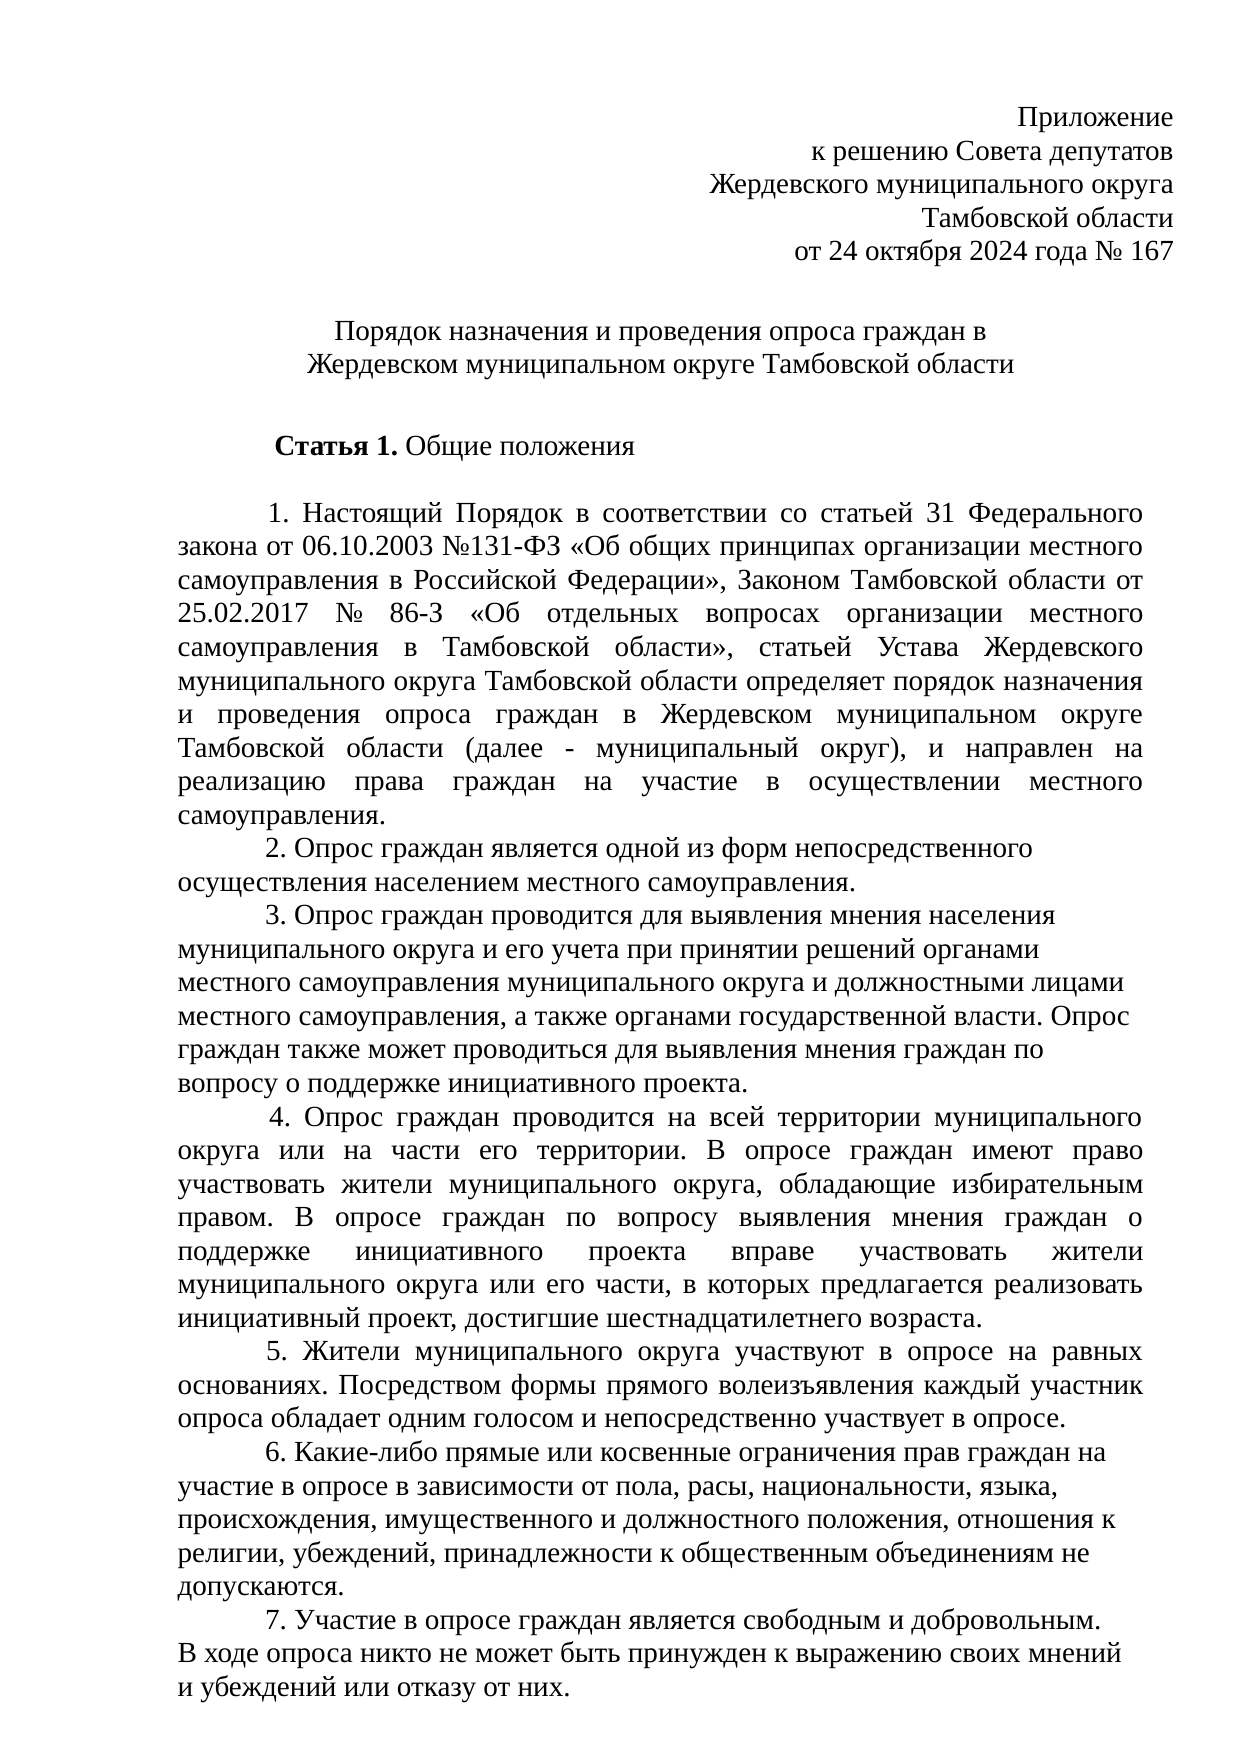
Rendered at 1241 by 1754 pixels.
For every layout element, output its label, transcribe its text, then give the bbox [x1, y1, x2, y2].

text 4. Опрос граждан проводится на всей территории муниципального округа или на части его территории. В опросе граждан имеют право участвовать жители муниципального округа, обладающие избирательным правом. В опросе граждан по вопросу выявления мнения граждан о поддержке инициативного проекта вправе участвовать жители муниципального округа или его части, в которых предлагается реализовать инициативный проект, достигшие шестнадцатилетнего возраста. [177, 1099, 1144, 1333]
text 1. Настоящий Порядок в соответствии со статьей 31 Федерального закона от 06.10.2003 №131-ФЗ «Об общих принципах организации местного самоуправления в Российской Федерации», Законом Тамбовской области от 25.02.2017 № 86-З «Об отдельных вопросах организации местного самоуправления в Тамбовской области», статьей Устава Жердевского муниципального округа Тамбовской области определяет порядок назначения и проведения опроса граждан в Жердевском муниципальном округе Тамбовской области (далее - муниципальный округ), и направлен на реализацию права граждан на участие в осуществлении местного самоуправления. [177, 495, 1144, 830]
text 2. Опрос граждан является одной из форм непосредственного осуществления населением местного самоуправления. [177, 830, 1144, 897]
text 5. Жители муниципального округа участвуют в опросе на равных основаниях. Посредством формы прямого волеизъявления каждый участник опроса обладает одним голосом и непосредственно участвует в опросе. [177, 1333, 1144, 1434]
text 3. Опрос граждан проводится для выявления мнения населения муниципального округа и его учета при принятии решений органами местного самоуправления муниципального округа и должностными лицами местного самоуправления, а также органами государственной власти. Опрос граждан также может проводиться для выявления мнения граждан по вопросу о поддержке инициативного проекта. [177, 897, 1144, 1099]
text Статья 1. Общие положения [252, 428, 1144, 461]
text Приложение к решению Совета депутатов Жердевского муниципального округа Тамбовской области от 24 октября 2024 года № 167 [177, 99, 1173, 267]
subtitle Порядок назначения и проведения опроса граждан в [177, 313, 1144, 346]
subtitle Жердевском муниципальном округе Тамбовской области [177, 346, 1144, 380]
text 7. Участие в опросе граждан является свободным и добровольным. В ходе опроса никто не может быть принужден к выражению своих мнений и убеждений или отказу от них. [177, 1602, 1144, 1702]
text 6. Какие-либо прямые или косвенные ограничения прав граждан на участие в опросе в зависимости от пола, расы, национальности, языка, происхождения, имущественного и должностного положения, отношения к религии, убеждений, принадлежности к общественным объединениям не допускаются. [177, 1434, 1144, 1602]
